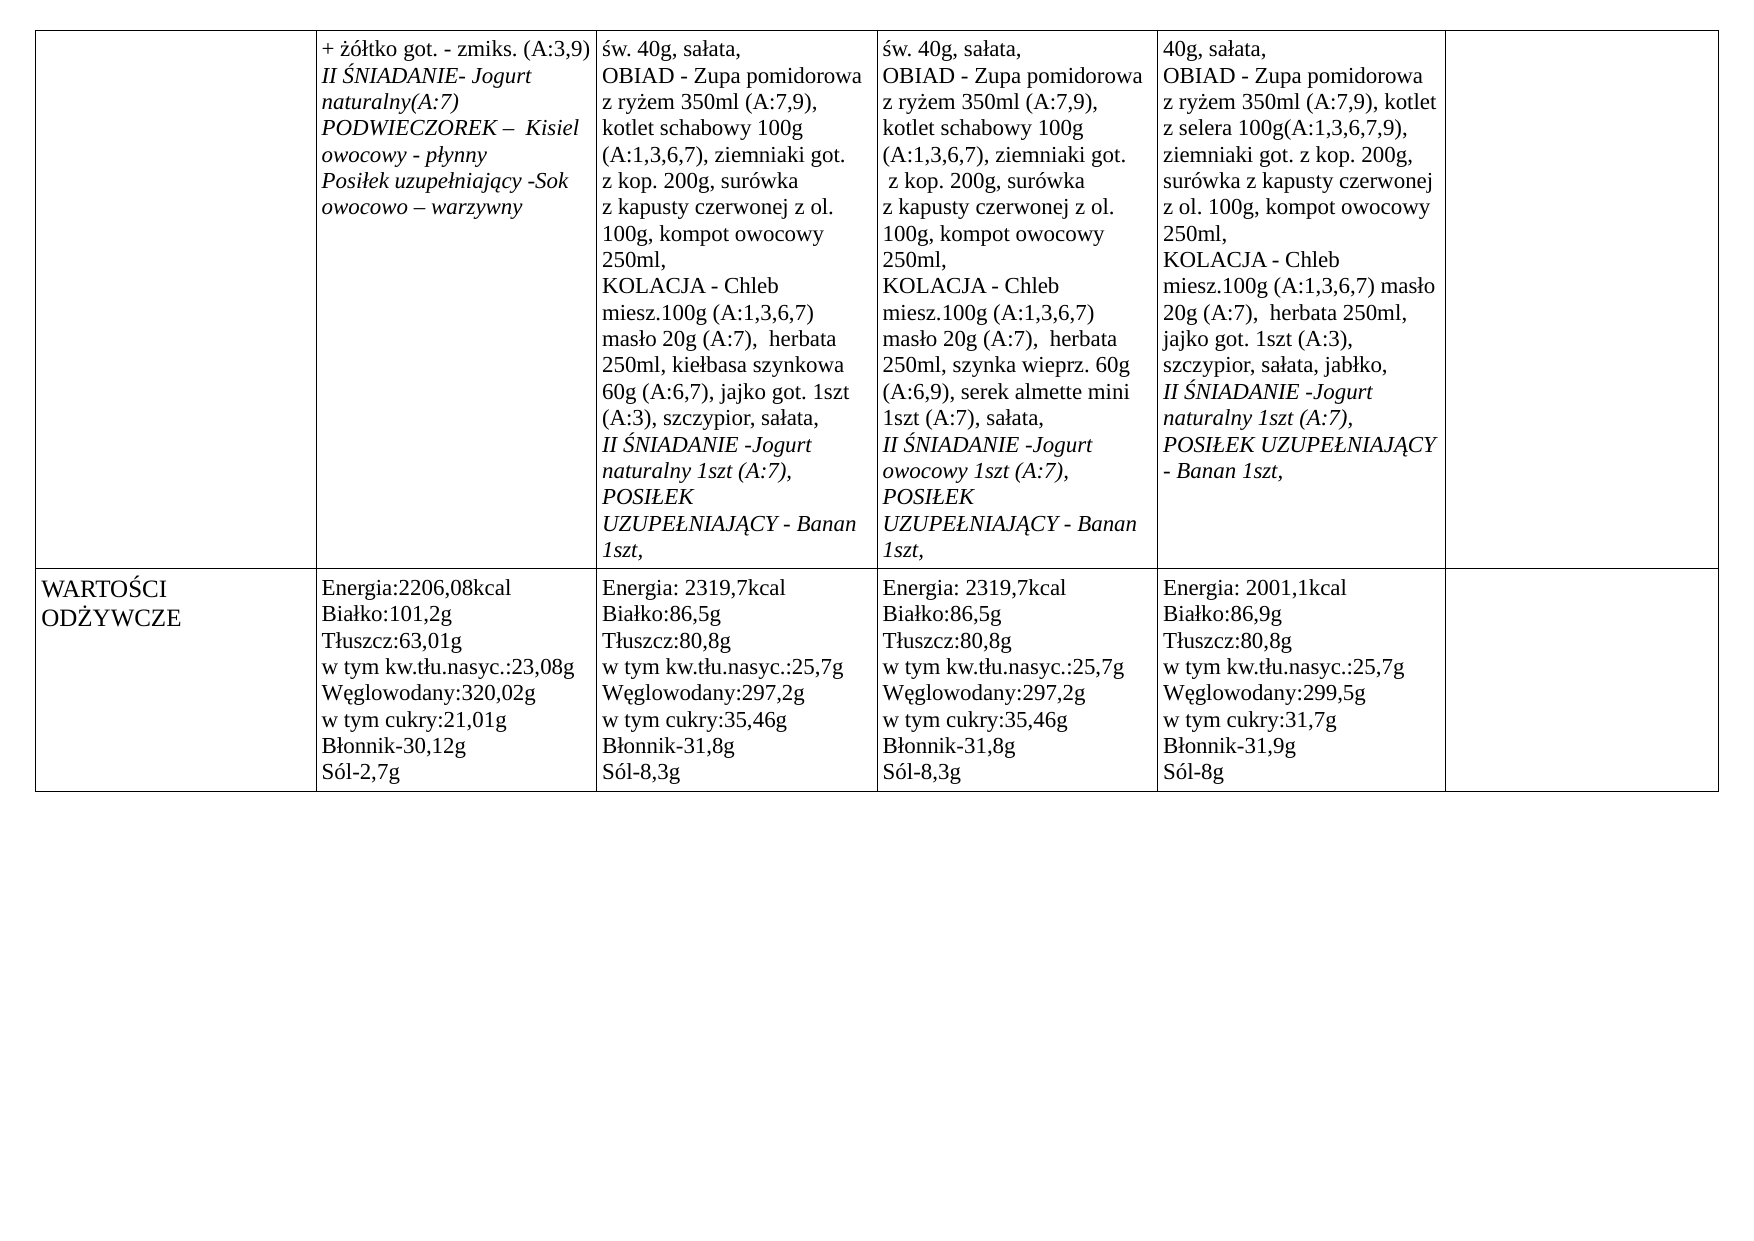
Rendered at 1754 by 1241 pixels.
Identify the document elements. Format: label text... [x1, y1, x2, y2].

table_cell Energia: 2319,7kcal Białko:86,5g Tłuszcz:80,8g w tym kw.tłu.nasyc.:25,7g Węglowodany:297,2g w tym cukry:35,46g Błonnik-31,8g Sól-8,3g [878, 569, 1157, 791]
table_cell [1446, 31, 1718, 568]
table_cell Energia:2206,08kcal Białko:101,2g Tłuszcz:63,01g w tym kw.tłu.nasyc.:23,08g Węglowodany:320,02g w tym cukry:21,01g Błonnik-30,12g Sól-2,7g [317, 569, 596, 791]
table_cell WARTOŚCI ODŻYWCZE [36, 569, 316, 791]
table_cell [1446, 569, 1718, 791]
table_cell św. 40g, sałata, OBIAD - Zupa pomidorowa z ryżem 350ml (A:7,9), kotlet schabowy 100g (A:1,3,6,7), ziemniaki got. z kop. 200g, surówka z kapusty czerwonej z ol. 100g, kompot owocowy 250ml, KOLACJA - Chleb miesz.100g (A:1,3,6,7) masło 20g (A:7), herbata 250ml, szynka wieprz. 60g (A:6,9), serek almette mini 1szt (A:7), sałata, II ŚNIADANIE -Jogurt owocowy 1szt (A:7), POSIŁEK UZUPEŁNIAJĄCY - Banan 1szt, [878, 31, 1157, 568]
table_cell Energia: 2319,7kcal Białko:86,5g Tłuszcz:80,8g w tym kw.tłu.nasyc.:25,7g Węglowodany:297,2g w tym cukry:35,46g Błonnik-31,8g Sól-8,3g [597, 569, 877, 791]
table_cell 40g, sałata, OBIAD - Zupa pomidorowa z ryżem 350ml (A:7,9), kotlet z selera 100g(A:1,3,6,7,9), ziemniaki got. z kop. 200g, surówka z kapusty czerwonej z ol. 100g, kompot owocowy 250ml, KOLACJA - Chleb miesz.100g (A:1,3,6,7) masło 20g (A:7), herbata 250ml, jajko got. 1szt (A:3), szczypior, sałata, jabłko, II ŚNIADANIE -Jogurt naturalny 1szt (A:7), POSIŁEK UZUPEŁNIAJĄCY - Banan 1szt, [1158, 31, 1445, 568]
table_cell Energia: 2001,1kcal Białko:86,9g Tłuszcz:80,8g w tym kw.tłu.nasyc.:25,7g Węglowodany:299,5g w tym cukry:31,7g Błonnik-31,9g Sól-8g [1158, 569, 1445, 791]
table_cell [36, 31, 316, 568]
table_cell + żółtko got. - zmiks. (A:3,9) II ŚNIADANIE- Jogurt naturalny(A:7) PODWIECZOREK – Kisiel owocowy - płynny Posiłek uzupełniający -Sok owocowo – warzywny [317, 31, 596, 568]
table_cell św. 40g, sałata, OBIAD - Zupa pomidorowa z ryżem 350ml (A:7,9), kotlet schabowy 100g (A:1,3,6,7), ziemniaki got. z kop. 200g, surówka z kapusty czerwonej z ol. 100g, kompot owocowy 250ml, KOLACJA - Chleb miesz.100g (A:1,3,6,7) masło 20g (A:7), herbata 250ml, kiełbasa szynkowa 60g (A:6,7), jajko got. 1szt (A:3), szczypior, sałata, II ŚNIADANIE -Jogurt naturalny 1szt (A:7), POSIŁEK UZUPEŁNIAJĄCY - Banan 1szt, [597, 31, 877, 568]
